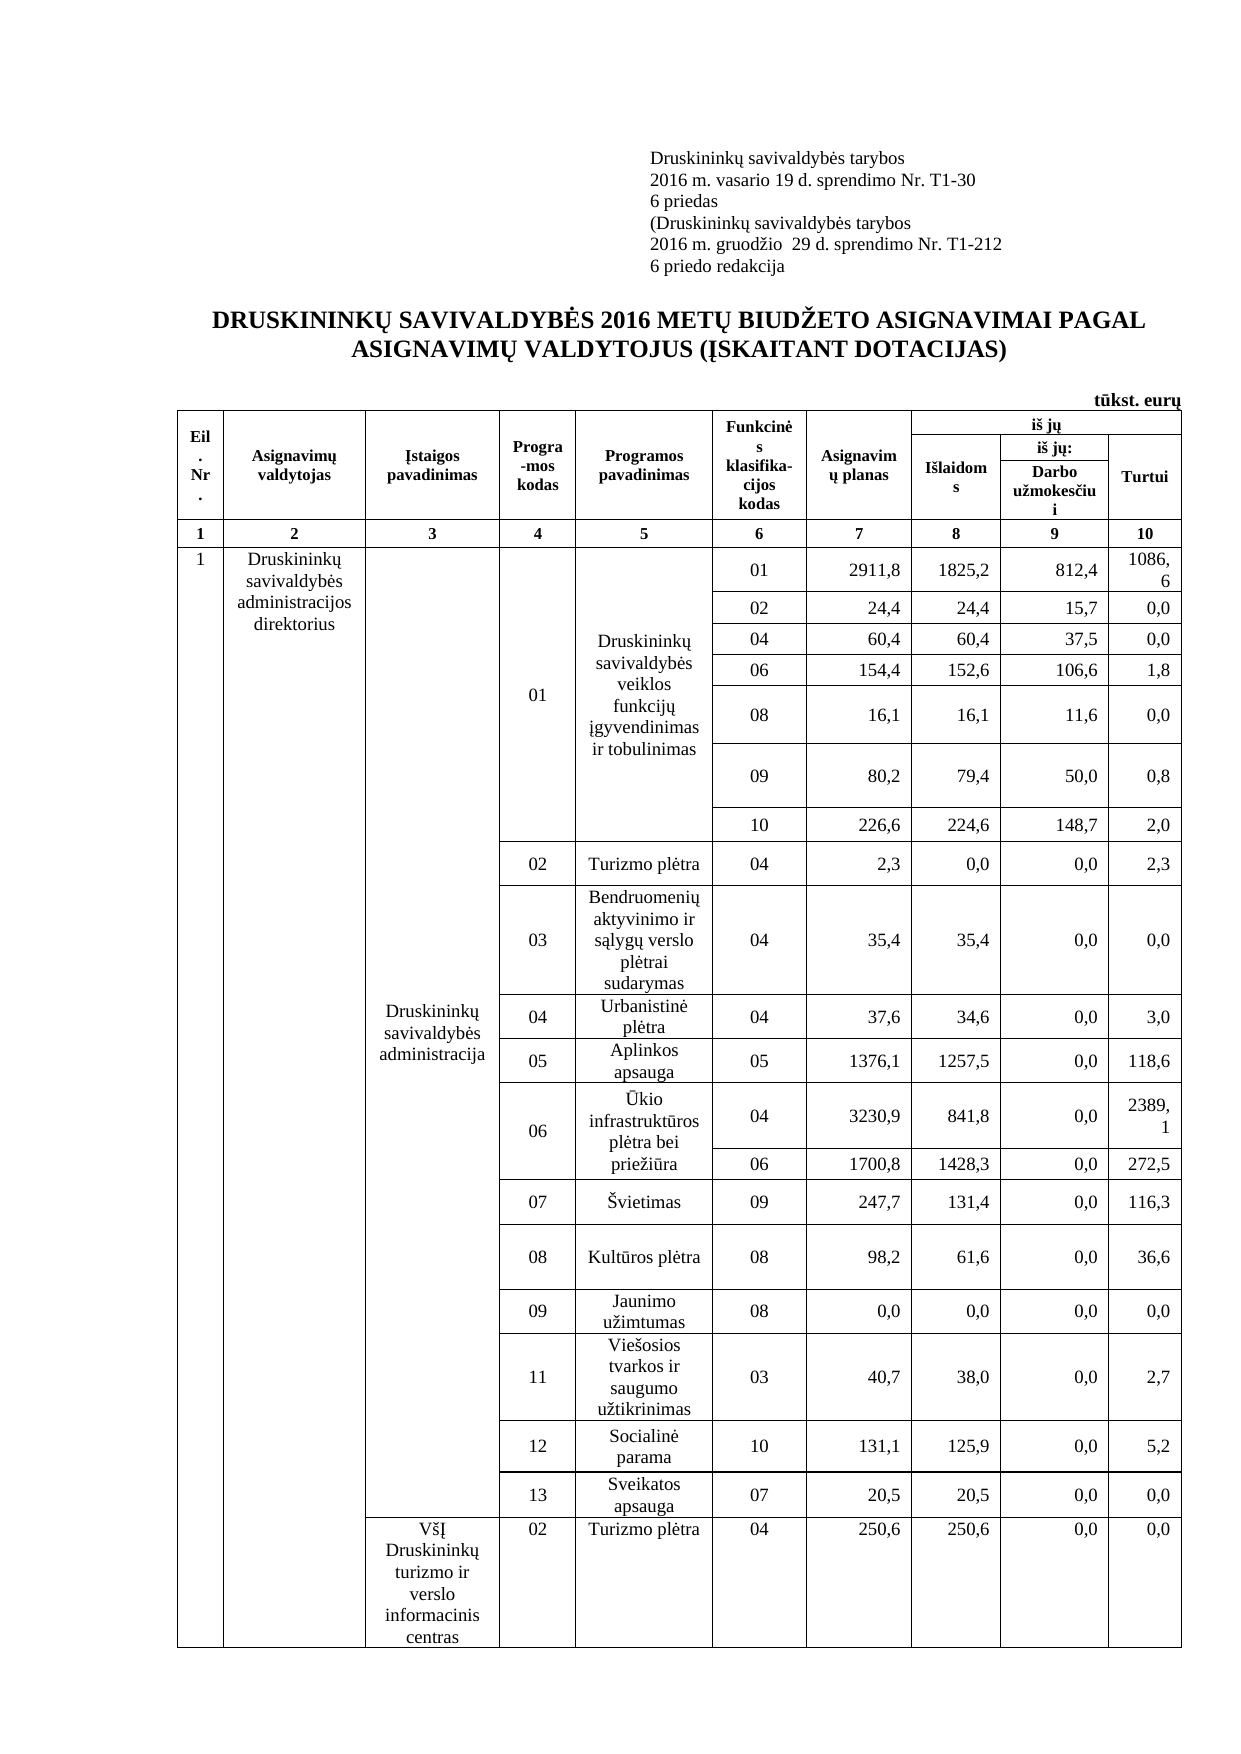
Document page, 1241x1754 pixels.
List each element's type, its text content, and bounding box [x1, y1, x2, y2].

table_cell 08 [713, 1225, 806, 1288]
table_cell 0,0 [1001, 886, 1108, 994]
table_cell Druskininkų savivaldybės administracijos direktorius [224, 548, 365, 1647]
table_cell 07 [500, 1180, 575, 1224]
table_cell 20,5 [807, 1473, 911, 1517]
table_cell 13 [500, 1473, 575, 1517]
table_cell 3 [366, 520, 499, 547]
table_cell Druskininkų savivaldybės veiklos funkcijų įgyvendinimas ir tobulinimas [576, 548, 712, 841]
table_cell 1,8 [1109, 655, 1181, 685]
table_cell 37,5 [1001, 624, 1108, 654]
table_cell 1 [178, 548, 223, 1647]
table_cell 148,7 [1001, 808, 1108, 841]
table_cell 0,0 [1001, 1518, 1108, 1647]
table_cell 16,1 [912, 686, 1000, 743]
table_cell 98,2 [807, 1225, 911, 1288]
table_cell 04 [713, 1518, 806, 1647]
table_header Asignavimų planas [807, 411, 911, 519]
table_cell 35,4 [912, 886, 1000, 994]
table_cell 6 [713, 520, 806, 547]
table_cell 01 [500, 548, 575, 841]
table_cell 250,6 [807, 1518, 911, 1647]
table_cell 50,0 [1001, 744, 1108, 807]
table_cell 154,4 [807, 655, 911, 685]
table_cell 36,6 [1109, 1225, 1181, 1288]
table_cell Turizmo plėtra [576, 1518, 712, 1647]
table_cell 04 [713, 995, 806, 1038]
table_cell 04 [713, 886, 806, 994]
table_cell 09 [713, 1180, 806, 1224]
table_cell 2,3 [1109, 842, 1181, 885]
table_cell 0,0 [1001, 1473, 1108, 1517]
table_cell 0,0 [1001, 1083, 1108, 1148]
table_cell 1825,2 [912, 548, 1000, 591]
table_cell 02 [713, 592, 806, 622]
table_cell 0,0 [1109, 886, 1181, 994]
table_cell 10 [713, 1421, 806, 1471]
table_cell 2,7 [1109, 1334, 1181, 1420]
table_cell 0,8 [1109, 744, 1181, 807]
text 2016 m. gruodžio 29 d. sprendimo Nr. T1-212 [177, 233, 1181, 255]
table_cell VšĮ Druskininkų turizmo ir verslo informacinis centras [366, 1518, 499, 1647]
table_cell 272,5 [1109, 1149, 1181, 1179]
table_cell 2,3 [807, 842, 911, 885]
table_cell 05 [713, 1039, 806, 1082]
table_cell 37,6 [807, 995, 911, 1038]
table_cell 05 [500, 1039, 575, 1082]
table_cell 09 [713, 744, 806, 807]
table_cell 0,0 [1001, 1225, 1108, 1288]
table_cell Druskininkų savivaldybės administracija [366, 548, 499, 1517]
table_cell 0,0 [1001, 995, 1108, 1038]
table_cell 3,0 [1109, 995, 1181, 1038]
table_cell Viešosios tvarkos ir saugumo užtikrinimas [576, 1334, 712, 1420]
table_cell 0,0 [1109, 1290, 1181, 1333]
table_cell 06 [713, 1149, 806, 1179]
table_cell 40,7 [807, 1334, 911, 1420]
table_cell 5 [576, 520, 712, 547]
table_cell 2389,1 [1109, 1083, 1181, 1148]
text 2016 m. vasario 19 d. sprendimo Nr. T1-30 [177, 168, 1181, 190]
table_cell 08 [713, 686, 806, 743]
table_header Funkcinės klasifika-cijos kodas [713, 411, 806, 519]
table_cell 131,4 [912, 1180, 1000, 1224]
table_cell 9 [1001, 520, 1108, 547]
table_cell 09 [500, 1290, 575, 1333]
table_cell 1376,1 [807, 1039, 911, 1082]
table_cell 4 [500, 520, 575, 547]
table_cell 125,9 [912, 1421, 1000, 1471]
table_cell 1 [178, 520, 223, 547]
table_cell 0,0 [1001, 1290, 1108, 1333]
table_cell 79,4 [912, 744, 1000, 807]
table_cell Švietimas [576, 1180, 712, 1224]
table_cell Jaunimo užimtumas [576, 1290, 712, 1333]
table_cell 11,6 [1001, 686, 1108, 743]
table_cell Turtui [1109, 435, 1181, 519]
table_cell 2 [224, 520, 365, 547]
table_cell 11 [500, 1334, 575, 1420]
table_cell Kultūros plėtra [576, 1225, 712, 1288]
table_cell 07 [713, 1473, 806, 1517]
table_cell 16,1 [807, 686, 911, 743]
table_cell 250,6 [912, 1518, 1000, 1647]
table_cell 24,4 [807, 592, 911, 622]
table_cell 0,0 [1109, 1518, 1181, 1647]
table_cell 04 [713, 624, 806, 654]
table_cell 03 [500, 886, 575, 994]
table_cell 0,0 [807, 1290, 911, 1333]
text tūkst. eurų [177, 389, 1181, 410]
table_cell 02 [500, 1518, 575, 1647]
table_cell 0,0 [1109, 592, 1181, 622]
table_cell 7 [807, 520, 911, 547]
table_cell 1086,6 [1109, 548, 1181, 591]
table_cell 0,0 [1001, 842, 1108, 885]
table_cell 116,3 [1109, 1180, 1181, 1224]
table_cell 01 [713, 548, 806, 591]
table_cell Sveikatos apsauga [576, 1473, 712, 1517]
table_cell 226,6 [807, 808, 911, 841]
table_cell 35,4 [807, 886, 911, 994]
table_cell 2911,8 [807, 548, 911, 591]
table_cell 0,0 [1109, 624, 1181, 654]
table_cell 841,8 [912, 1083, 1000, 1148]
table_cell 20,5 [912, 1473, 1000, 1517]
table_cell 60,4 [807, 624, 911, 654]
table_header iš jų [912, 411, 1181, 434]
table_cell 224,6 [912, 808, 1000, 841]
text Druskininkų savivaldybės tarybos [365, 147, 1181, 168]
table_cell 03 [713, 1334, 806, 1420]
table_cell 80,2 [807, 744, 911, 807]
table_cell 04 [713, 842, 806, 885]
table_cell 0,0 [1001, 1149, 1108, 1179]
table_header Asignavimų valdytojas [224, 411, 365, 519]
table_header Programos pavadinimas [576, 411, 712, 519]
table_cell 06 [713, 655, 806, 685]
table_cell 08 [500, 1225, 575, 1288]
table_cell 2,0 [1109, 808, 1181, 841]
table_cell 02 [500, 842, 575, 885]
table_cell Bendruomenių aktyvinimo ir sąlygų verslo plėtrai sudarymas [576, 886, 712, 994]
table_cell Socialinė parama [576, 1421, 712, 1471]
table_cell 04 [500, 995, 575, 1038]
table_cell 08 [713, 1290, 806, 1333]
table_cell 1700,8 [807, 1149, 911, 1179]
table_cell Turizmo plėtra [576, 842, 712, 885]
table_cell 812,4 [1001, 548, 1108, 591]
table_cell 06 [500, 1083, 575, 1179]
table_cell 10 [713, 808, 806, 841]
table_cell 61,6 [912, 1225, 1000, 1288]
table_header Progra-mos kodas [500, 411, 575, 519]
table_cell 0,0 [1001, 1334, 1108, 1420]
table_cell Darbo užmokesčiui [1001, 461, 1108, 519]
table_cell 247,7 [807, 1180, 911, 1224]
table_cell 1428,3 [912, 1149, 1000, 1179]
table_cell 0,0 [912, 842, 1000, 885]
table_cell 38,0 [912, 1334, 1000, 1420]
table_cell 10 [1109, 520, 1181, 547]
table_cell 8 [912, 520, 1000, 547]
table_cell 1257,5 [912, 1039, 1000, 1082]
table_cell Ūkio infrastruktūros plėtra bei priežiūra [576, 1083, 712, 1179]
table_cell Išlaidoms [912, 435, 1000, 519]
table_cell 0,0 [912, 1290, 1000, 1333]
table_cell Aplinkos apsauga [576, 1039, 712, 1082]
table_cell 0,0 [1001, 1039, 1108, 1082]
table_cell 15,7 [1001, 592, 1108, 622]
table_cell 131,1 [807, 1421, 911, 1471]
table_cell 60,4 [912, 624, 1000, 654]
table_cell Urbanistinė plėtra [576, 995, 712, 1038]
table_cell 152,6 [912, 655, 1000, 685]
table_cell 5,2 [1109, 1421, 1181, 1471]
table_cell 118,6 [1109, 1039, 1181, 1082]
table_header Įstaigos pavadinimas [366, 411, 499, 519]
table_cell 12 [500, 1421, 575, 1471]
table_cell 0,0 [1109, 686, 1181, 743]
table_cell 0,0 [1109, 1473, 1181, 1517]
table_cell 3230,9 [807, 1083, 911, 1148]
table_cell 04 [713, 1083, 806, 1148]
text 6 priedo redakcija [177, 255, 1181, 276]
table_cell 106,6 [1001, 655, 1108, 685]
table_cell 34,6 [912, 995, 1000, 1038]
table_cell iš jų: [1001, 435, 1108, 460]
table_cell 0,0 [1001, 1180, 1108, 1224]
text 6 priedas [177, 190, 1181, 212]
table_cell 0,0 [1001, 1421, 1108, 1471]
table_cell 24,4 [912, 592, 1000, 622]
text DRUSKININKŲ SAVIVALDYBĖS 2016 METŲ BIUDŽETO ASIGNAVIMAI PAGAL ASIGNAVIMŲ VALDYTOJUS (ĮSKAITANT DOTACIJAS) [177, 305, 1181, 362]
text (Druskininkų savivaldybės tarybos [177, 212, 1181, 233]
table_header Eil. Nr. [178, 411, 223, 519]
